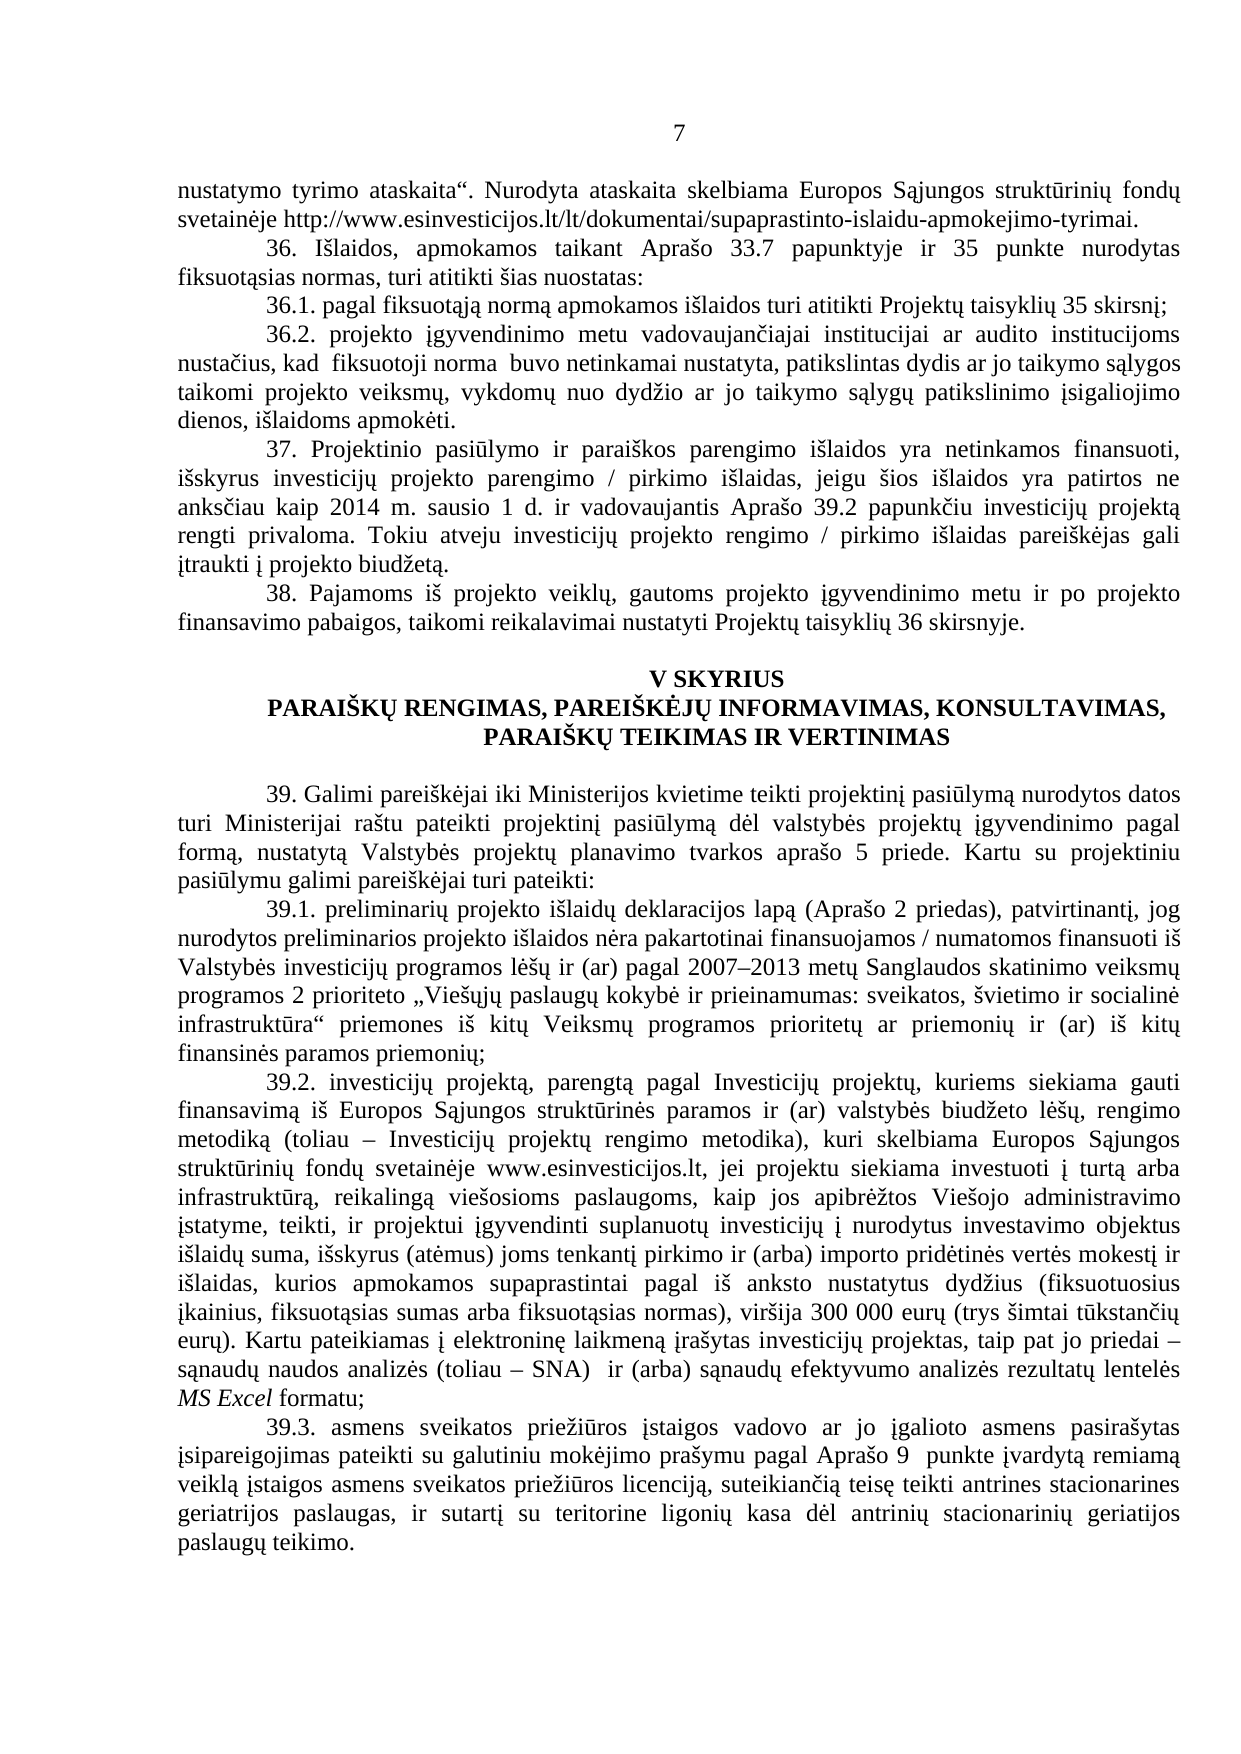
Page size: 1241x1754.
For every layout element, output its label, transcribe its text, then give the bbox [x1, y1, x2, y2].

text 39.3. asmens sveikatos priežiūros įstaigos vadovo ar jo įgalioto asmens pasirašytas įsipareigojimas pateikti su galutiniu mokėjimo prašymu pagal Aprašo 9 punkte įvardytą remiamą veiklą įstaigos asmens sveikatos priežiūros licenciją, suteikiančią teisę teikti antrines stacionarines geriatrijos paslaugas, ir sutartį su teritorine ligonių kasa dėl antrinių stacionarinių geriatijos paslaugų teikimo. [177, 1412, 1181, 1556]
text 36. Išlaidos, apmokamos taikant Aprašo 33.7 papunktyje ir 35 punkte nurodytas fiksuotąsias normas, turi atitikti šias nuostatas: [177, 233, 1181, 291]
text nustatymo tyrimo ataskaita“. Nurodyta ataskaita skelbiama Europos Sąjungos struktūrinių fondų svetainėje http://www.esinvesticijos.lt/lt/dokumentai/supaprastinto-islaidu-apmokejimo-tyrimai. [177, 176, 1181, 233]
text 37. Projektinio pasiūlymo ir paraiškos parengimo išlaidos yra netinkamos finansuoti, išskyrus investicijų projekto parengimo / pirkimo išlaidas, jeigu šios išlaidos yra patirtos ne anksčiau kaip 2014 m. sausio 1 d. ir vadovaujantis Aprašo 39.2 papunkčiu investicijų projektą rengti privaloma. Tokiu atveju investicijų projekto rengimo / pirkimo išlaidas pareiškėjas gali įtraukti į projekto biudžetą. [177, 434, 1181, 578]
text 39.1. preliminarių projekto išlaidų deklaracijos lapą (Aprašo 2 priedas), patvirtinantį, jog nurodytos preliminarios projekto išlaidos nėra pakartotinai finansuojamos / numatomos finansuoti iš Valstybės investicijų programos lėšų ir (ar) pagal 2007–2013 metų Sanglaudos skatinimo veiksmų programos 2 prioriteto „Viešųjų paslaugų kokybė ir prieinamumas: sveikatos, švietimo ir socialinė infrastruktūra“ priemones iš kitų Veiksmų programos prioritetų ar priemonių ir (ar) iš kitų finansinės paramos priemonių; [177, 894, 1181, 1067]
text 36.2. projekto įgyvendinimo metu vadovaujančiajai institucijai ar audito institucijoms nustačius, kad fiksuotoji norma buvo netinkamai nustatyta, patikslintas dydis ar jo taikymo sąlygos taikomi projekto veiksmų, vykdomų nuo dydžio ar jo taikymo sąlygų patikslinimo įsigaliojimo dienos, išlaidoms apmokėti. [177, 319, 1181, 434]
text 38. Pajamoms iš projekto veiklų, gautoms projekto įgyvendinimo metu ir po projekto finansavimo pabaigos, taikomi reikalavimai nustatyti Projektų taisyklių 36 skirsnyje. [177, 578, 1181, 636]
text 39.2. investicijų projektą, parengtą pagal Investicijų projektų, kuriems siekiama gauti finansavimą iš Europos Sąjungos struktūrinės paramos ir (ar) valstybės biudžeto lėšų, rengimo metodiką (toliau – Investicijų projektų rengimo metodika), kuri skelbiama Europos Sąjungos struktūrinių fondų svetainėje www.esinvesticijos.lt, jei projektu siekiama investuoti į turtą arba infrastruktūrą, reikalingą viešosioms paslaugoms, kaip jos apibrėžtos Viešojo administravimo įstatyme, teikti, ir projektui įgyvendinti suplanuotų investicijų į nurodytus investavimo objektus išlaidų suma, išskyrus (atėmus) joms tenkantį pirkimo ir (arba) importo pridėtinės vertės mokestį ir išlaidas, kurios apmokamos supaprastintai pagal iš anksto nustatytus dydžius (fiksuotuosius įkainius, fiksuotąsias sumas arba fiksuotąsias normas), viršija 300 000 eurų (trys šimtai tūkstančių eurų). Kartu pateikiamas į elektroninę laikmeną įrašytas investicijų projektas, taip pat jo priedai – sąnaudų naudos analizės (toliau – SNA) ir (arba) sąnaudų efektyvumo analizės rezultatų lentelės MS Excel formatu; [177, 1067, 1181, 1412]
text V SKYRIUS [252, 664, 1181, 693]
text PARAIŠKŲ RENGIMAS, PAREIŠKĖJŲ INFORMAVIMAS, KONSULTAVIMAS, PARAIŠKŲ TEIKIMAS IR VERTINIMAS [252, 693, 1181, 751]
text 36.1. pagal fiksuotąją normą apmokamos išlaidos turi atitikti Projektų taisyklių 35 skirsnį; [177, 291, 1181, 319]
text 39. Galimi pareiškėjai iki Ministerijos kvietime teikti projektinį pasiūlymą nurodytos datos turi Ministerijai raštu pateikti projektinį pasiūlymą dėl valstybės projektų įgyvendinimo pagal formą, nustatytą Valstybės projektų planavimo tvarkos aprašo 5 priede. Kartu su projektiniu pasiūlymu galimi pareiškėjai turi pateikti: [177, 779, 1181, 894]
